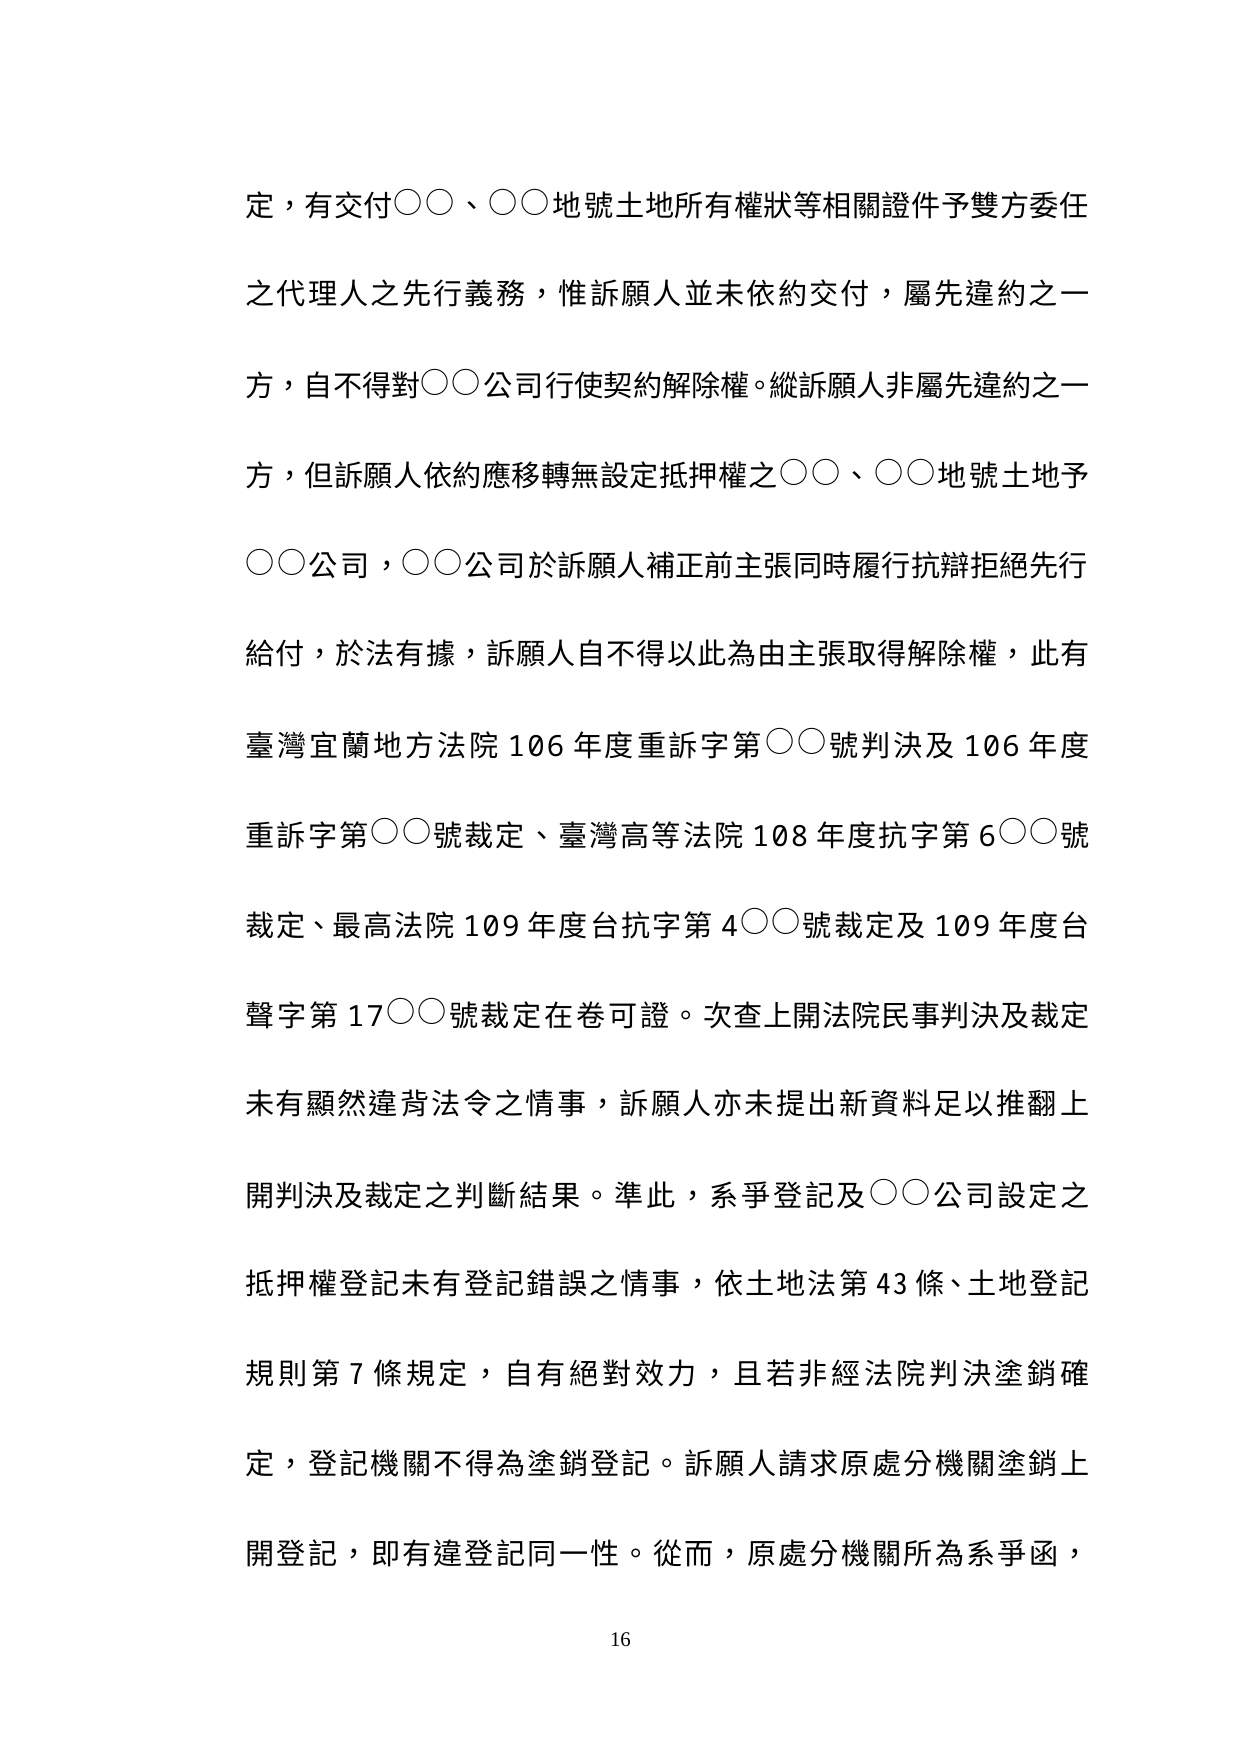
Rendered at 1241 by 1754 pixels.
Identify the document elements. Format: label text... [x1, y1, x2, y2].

table_cell 定，有交付○○、○○地號土地所有權狀等相關證件予雙方委任之代理人之先行義務，惟訴願人並未依約交付，屬先違約之一方，自不得對○○公司行使契約解除權。縱訴願人非屬先違約之一方，但訴願人依約應移轉無設定抵押權之○○、○○地號土地予○○公司，○○公司於訴願人補正前主張同時履行抗辯拒絕先行給付，於法有據，訴願人自不得以此為由主張取得解除權，此有臺灣宜蘭地方法院106年度重訴字第○○號判決及106年度重訴字第○○號裁定、臺灣高等法院108年度抗字第6○○號裁定、最高法院109年度台抗字第4○○號裁定及109年度台聲字第17○○號裁定在卷可證。次查上開法院民事判決及裁定未有顯然違背法令之情事，訴願人亦未提出新資料足以推翻上開判決及裁定之判斷結果。準此，系爭登記及○○公司設定之抵押權登記未有登記錯誤之情事，依土地法第43條、土地登記規則第7條規定，自有絕對效力，且若非經法院判決塗銷確定，登記機關不得為塗銷登記。訴願人請求原處分機關塗銷上開登記，即有違登記同一性。從而，原處分機關所為系爭函， [234, 165, 1101, 1589]
table_cell [150, 165, 234, 1589]
